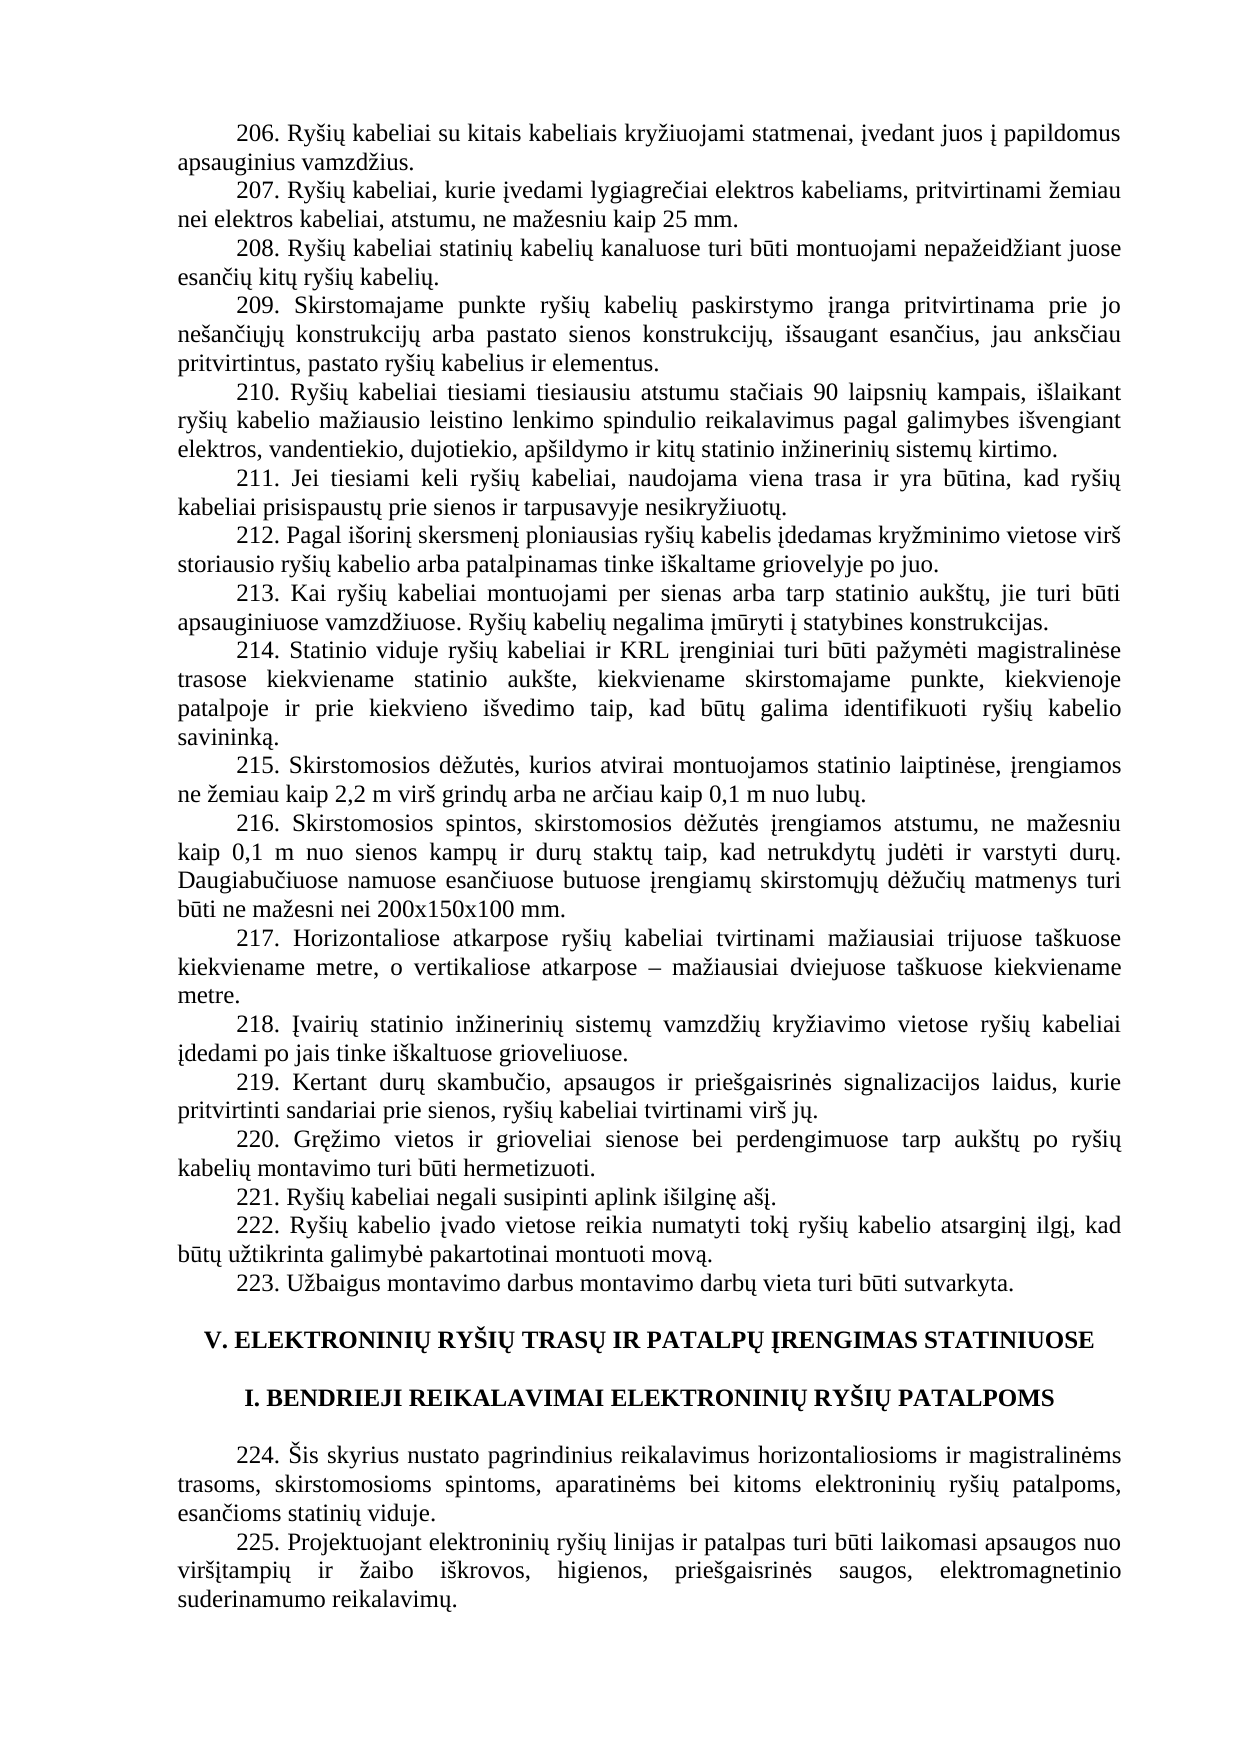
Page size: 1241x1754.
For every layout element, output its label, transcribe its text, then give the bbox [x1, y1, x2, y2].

text I. BENDRIEJI REIKALAVIMAI ELEKTRONINIŲ RYŠIŲ PATALPOMS [177, 1383, 1122, 1412]
text 213. Kai ryšių kabeliai montuojami per sienas arba tarp statinio aukštų, jie turi būti apsauginiuose vamzdžiuose. Ryšių kabelių negalima įmūryti į statybines konstrukcijas. [177, 578, 1122, 636]
text 210. Ryšių kabeliai tiesiami tiesiausiu atstumu stačiais 90 laipsnių kampais, išlaikant ryšių kabelio mažiausio leistino lenkimo spindulio reikalavimus pagal galimybes išvengiant elektros, vandentiekio, dujotiekio, apšildymo ir kitų statinio inžinerinių sistemų kirtimo. [177, 377, 1122, 463]
text 211. Jei tiesiami keli ryšių kabeliai, naudojama viena trasa ir yra būtina, kad ryšių kabeliai prisispaustų prie sienos ir tarpusavyje nesikryžiuotų. [177, 463, 1122, 521]
text 208. Ryšių kabeliai statinių kabelių kanaluose turi būti montuojami nepažeidžiant juose esančių kitų ryšių kabelių. [177, 233, 1122, 291]
text 215. Skirstomosios dėžutės, kurios atvirai montuojamos statinio laiptinėse, įrengiamos ne žemiau kaip 2,2 m virš grindų arba ne arčiau kaip 0,1 m nuo lubų. [177, 751, 1122, 808]
text 216. Skirstomosios spintos, skirstomosios dėžutės įrengiamos atstumu, ne mažesniu kaip 0,1 m nuo sienos kampų ir durų staktų taip, kad netrukdytų judėti ir varstyti durų. Daugiabučiuose namuose esančiuose butuose įrengiamų skirstomųjų dėžučių matmenys turi būti ne mažesni nei 200x150x100 mm. [177, 808, 1122, 923]
text 219. Kertant durų skambučio, apsaugos ir priešgaisrinės signalizacijos laidus, kurie pritvirtinti sandariai prie sienos, ryšių kabeliai tvirtinami virš jų. [177, 1067, 1122, 1124]
text 212. Pagal išorinį skersmenį ploniausias ryšių kabelis įdedamas kryžminimo vietose virš storiausio ryšių kabelio arba patalpinamas tinke iškaltame griovelyje po juo. [177, 521, 1122, 578]
text 221. Ryšių kabeliai negali susipinti aplink išilginę ašį. [177, 1182, 1122, 1211]
text 207. Ryšių kabeliai, kurie įvedami lygiagrečiai elektros kabeliams, pritvirtinami žemiau nei elektros kabeliai, atstumu, ne mažesniu kaip 25 mm. [177, 176, 1122, 233]
text 225. Projektuojant elektroninių ryšių linijas ir patalpas turi būti laikomasi apsaugos nuo viršįtampių ir žaibo iškrovos, higienos, priešgaisrinės saugos, elektromagnetinio suderinamumo reikalavimų. [177, 1527, 1122, 1613]
text V. ELEKTRONINIŲ RYŠIŲ TRASŲ IR PATALPŲ ĮRENGIMAS STATINIUOSE [177, 1326, 1122, 1354]
text 206. Ryšių kabeliai su kitais kabeliais kryžiuojami statmenai, įvedant juos į papildomus apsauginius vamzdžius. [177, 118, 1122, 176]
text 220. Gręžimo vietos ir grioveliai sienose bei perdengimuose tarp aukštų po ryšių kabelių montavimo turi būti hermetizuoti. [177, 1124, 1122, 1182]
text 218. Įvairių statinio inžinerinių sistemų vamzdžių kryžiavimo vietose ryšių kabeliai įdedami po jais tinke iškaltuose grioveliuose. [177, 1009, 1122, 1067]
text 214. Statinio viduje ryšių kabeliai ir KRL įrenginiai turi būti pažymėti magistralinėse trasose kiekviename statinio aukšte, kiekviename skirstomajame punkte, kiekvienoje patalpoje ir prie kiekvieno išvedimo taip, kad būtų galima identifikuoti ryšių kabelio savininką. [177, 636, 1122, 751]
text 222. Ryšių kabelio įvado vietose reikia numatyti tokį ryšių kabelio atsarginį ilgį, kad būtų užtikrinta galimybė pakartotinai montuoti movą. [177, 1211, 1122, 1268]
text 209. Skirstomajame punkte ryšių kabelių paskirstymo įranga pritvirtinama prie jo nešančiųjų konstrukcijų arba pastato sienos konstrukcijų, išsaugant esančius, jau anksčiau pritvirtintus, pastato ryšių kabelius ir elementus. [177, 291, 1122, 377]
text 223. Užbaigus montavimo darbus montavimo darbų vieta turi būti sutvarkyta. [177, 1268, 1122, 1297]
text 217. Horizontaliose atkarpose ryšių kabeliai tvirtinami mažiausiai trijuose taškuose kiekviename metre, o vertikaliose atkarpose – mažiausiai dviejuose taškuose kiekviename metre. [177, 923, 1122, 1009]
text 224. Šis skyrius nustato pagrindinius reikalavimus horizontaliosioms ir magistralinėms trasoms, skirstomosioms spintoms, aparatinėms bei kitoms elektroninių ryšių patalpoms, esančioms statinių viduje. [177, 1441, 1122, 1527]
